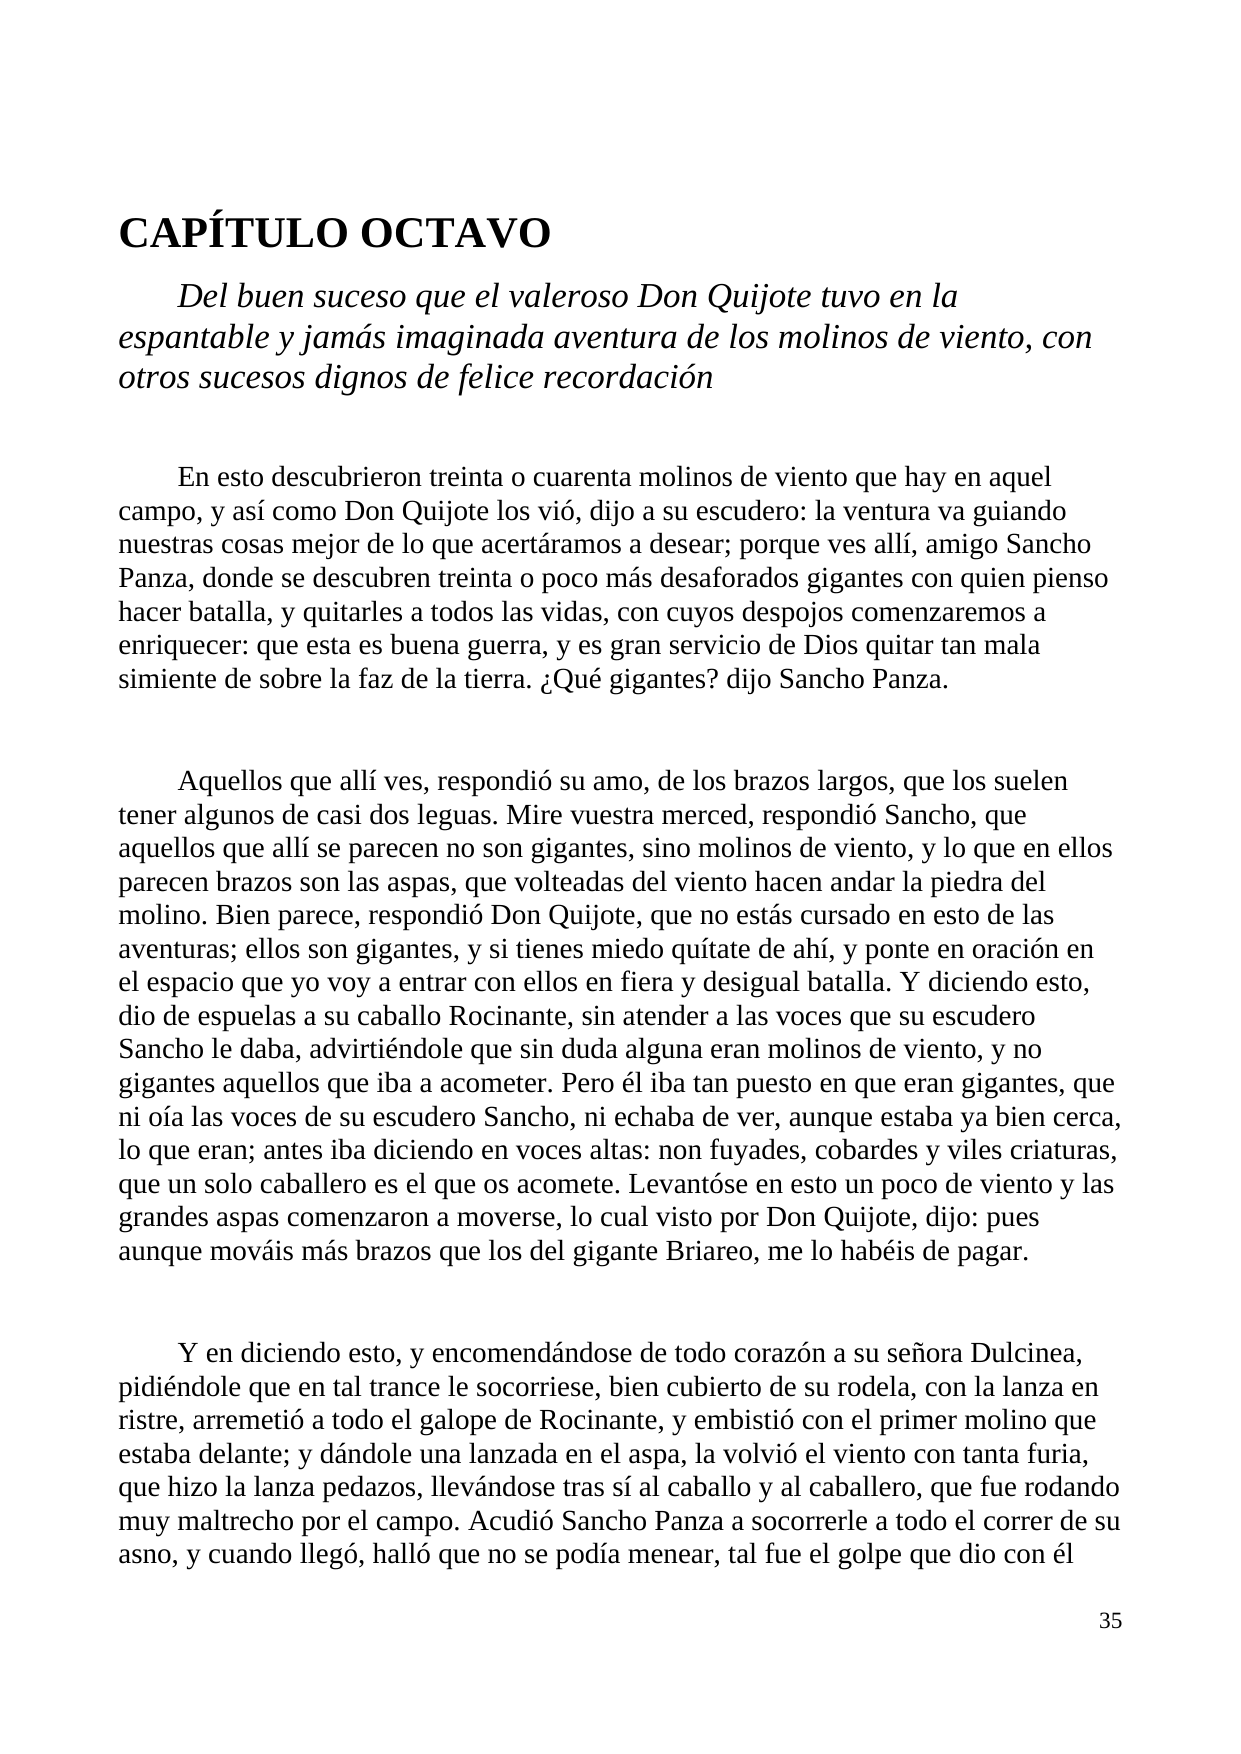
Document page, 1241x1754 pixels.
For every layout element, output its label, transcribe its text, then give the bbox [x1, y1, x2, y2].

text En esto descubrieron treinta o cuarenta molinos de viento que hay en aquel campo, y así como Don Quijote los vió, dijo a su escudero: la ventura va guiando nuestras cosas mejor de lo que acertáramos a desear; porque ves allí, amigo Sancho Panza, donde se descubren treinta o poco más desaforados gigantes con quien pienso hacer batalla, y quitarles a todos las vidas, con cuyos despojos comenzaremos a enriquecer: que esta es buena guerra, y es gran servicio de Dios quitar tan mala simiente de sobre la faz de la tierra. ¿Qué gigantes? dijo Sancho Panza. [118, 459, 1122, 694]
subtitle Capítulo octavo [118, 206, 1122, 256]
text Y en diciendo esto, y encomendándose de todo corazón a su señora Dulcinea, pidiéndole que en tal trance le socorriese, bien cubierto de su rodela, con la lanza en ristre, arremetió a todo el galope de Rocinante, y embistió con el primer molino que estaba delante; y dándole una lanzada en el aspa, la volvió el viento con tanta furia, que hizo la lanza pedazos, llevándose tras sí al caballo y al caballero, que fue rodando muy maltrecho por el campo. Acudió Sancho Panza a socorrerle a todo el correr de su asno, y cuando llegó, halló que no se podía menear, tal fue el golpe que dio con él [118, 1335, 1122, 1570]
text Aquellos que allí ves, respondió su amo, de los brazos largos, que los suelen tener algunos de casi dos leguas. Mire vuestra merced, respondió Sancho, que aquellos que allí se parecen no son gigantes, sino molinos de viento, y lo que en ellos parecen brazos son las aspas, que volteadas del viento hacen andar la piedra del molino. Bien parece, respondió Don Quijote, que no estás cursado en esto de las aventuras; ellos son gigantes, y si tienes miedo quítate de ahí, y ponte en oración en el espacio que yo voy a entrar con ellos en fiera y desigual batalla. Y diciendo esto, dio de espuelas a su caballo Rocinante, sin atender a las voces que su escudero Sancho le daba, advirtiéndole que sin duda alguna eran molinos de viento, y no gigantes aquellos que iba a acometer. Pero él iba tan puesto en que eran gigantes, que ni oía las voces de su escudero Sancho, ni echaba de ver, aunque estaba ya bien cerca, lo que eran; antes iba diciendo en voces altas: non fuyades, cobardes y viles criaturas, que un solo caballero es el que os acomete. Levantóse en esto un poco de viento y las grandes aspas comenzaron a moverse, lo cual visto por Don Quijote, dijo: pues aunque mováis más brazos que los del gigante Briareo, me lo habéis de pagar. [118, 763, 1122, 1266]
subtitle Del buen suceso que el valeroso Don Quijote tuvo en la espantable y jamás imaginada aventura de los molinos de viento, con otros sucesos dignos de felice recordación [118, 275, 1122, 396]
